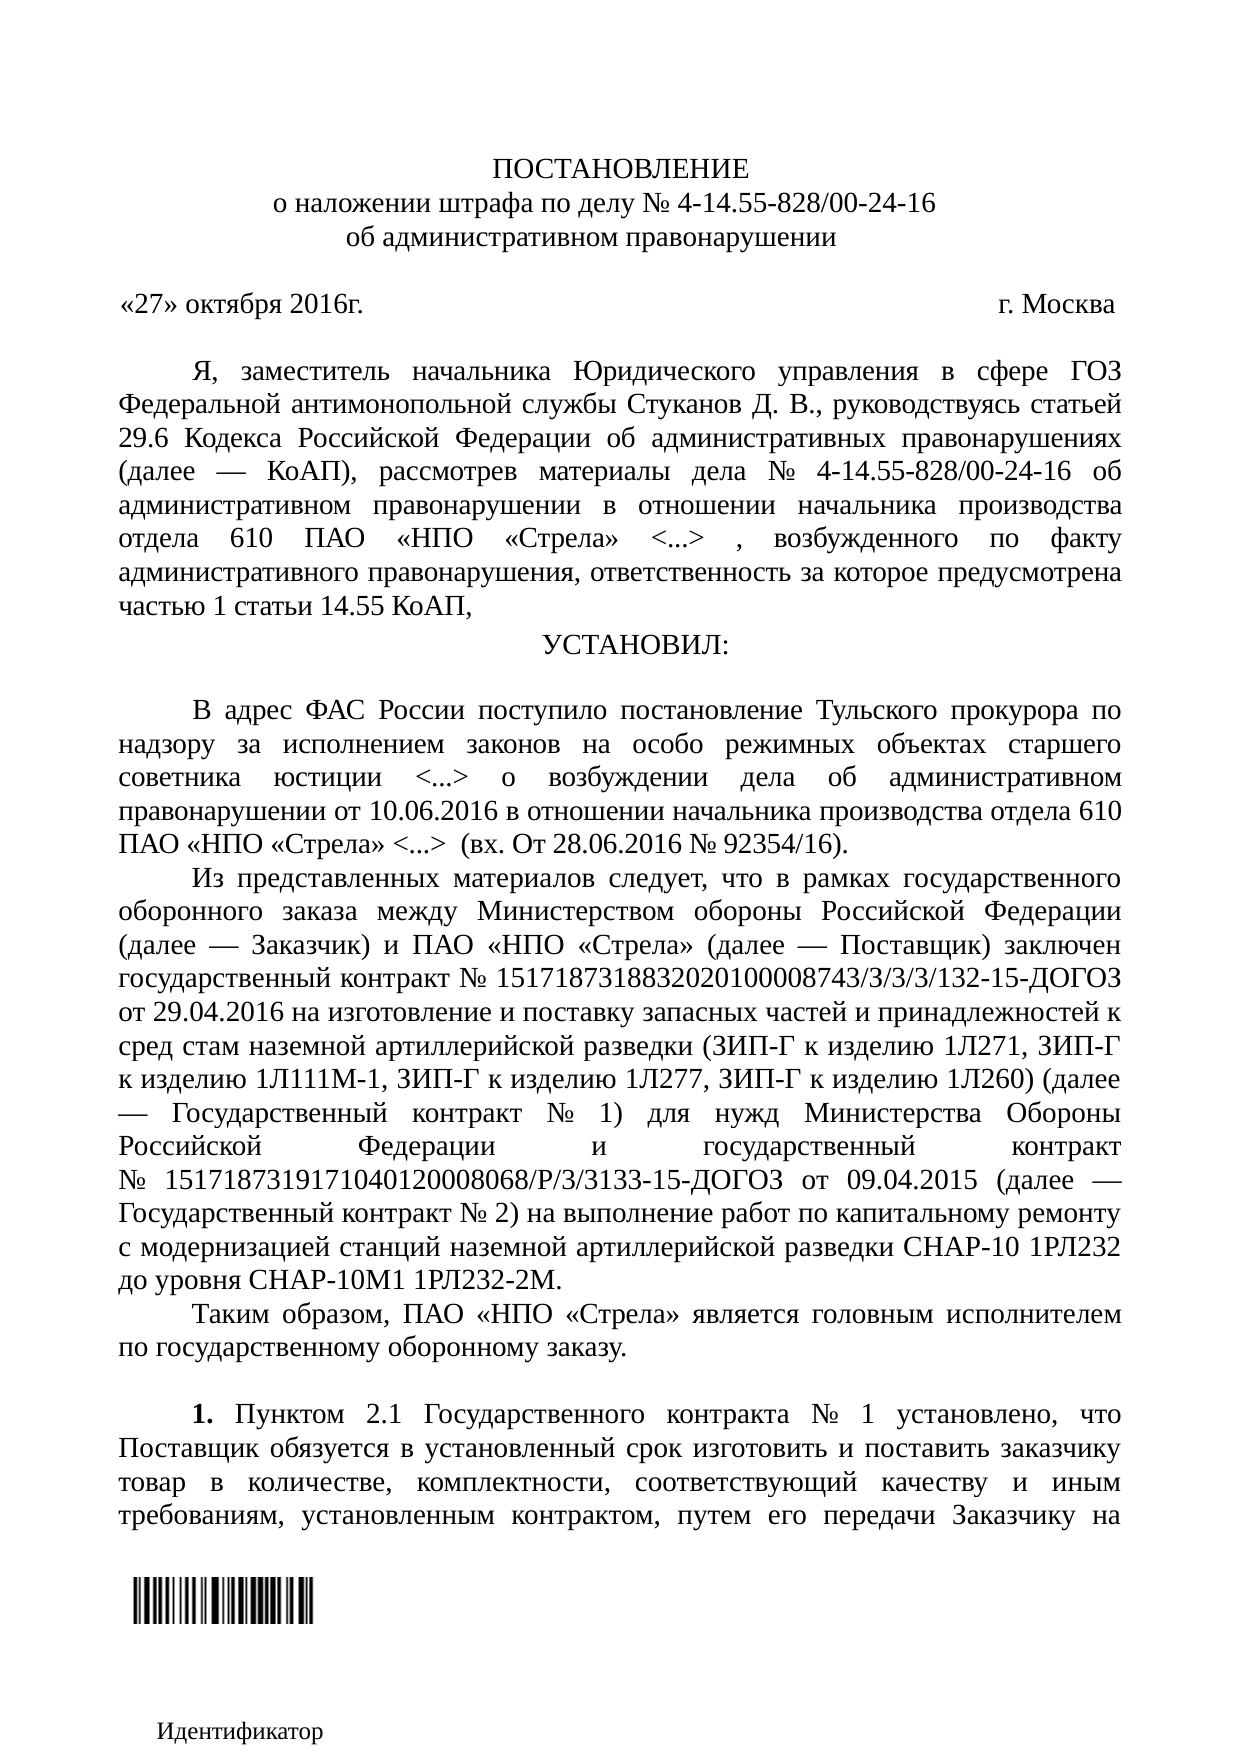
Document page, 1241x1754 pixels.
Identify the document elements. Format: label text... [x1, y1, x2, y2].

text «27» октября 2016г. г. Москва [119, 286, 1122, 319]
picture [118, 1577, 331, 1624]
text Из представленных материалов следует, что в рамках государственного оборонного заказа между Министерством обороны Российской Федерации (далее — Заказчик) и ПАО «НПО «Стрела» (далее — Поставщик) заключен государственный контракт № 1517187318832020100008743/З/3/3/132-15-ДОГОЗ от 29.04.2016 на изготовление и поставку запасных частей и принадлежностей к сред стам наземной артиллерийской разведки (ЗИП-Г к изделию 1Л271, ЗИП-Г к изделию 1Л111М-1, ЗИП-Г к изделию 1Л277, ЗИП-Г к изделию 1Л260) (далее — Государственный контракт № 1) для нужд Министерства Обороны Российской Федерации и государственный контракт № 1517187319171040120008068/Р/3/3133-15-ДОГОЗ от 09.04.2015 (далее — Государственный контракт № 2) на выполнение работ по капитальному ремонту с модернизацией станций наземной артиллерийской разведки СНАР-10 1РЛ232 до уровня СНАР-10М1 1РЛ232-2М. [118, 860, 1122, 1296]
text об административном правонарушении [119, 219, 1122, 252]
text УСТАНОВИЛ: [118, 627, 1122, 661]
text 1. Пунктом 2.1 Государственного контракта № 1 установлено, что Поставщик обязуется в установленный срок изготовить и поставить заказчику товар в количестве, комплектности, соответствующий качеству и иным требованиям, установленным контрактом, путем его передачи Заказчику на [118, 1397, 1122, 1531]
text о наложении штрафа по делу № 4-14.55-828/00-24-16 [119, 185, 1122, 219]
text Таким образом, ПАО «НПО «Стрела» является головным исполнителем по государственному оборонному заказу. [118, 1296, 1122, 1363]
text Я, заместитель начальника Юридического управления в сфере ГОЗ Федеральной антимонопольной службы Стуканов Д. В., руководствуясь статьей 29.6 Кодекса Российской Федерации об административных правонарушениях (далее — КоАП), рассмотрев материалы дела № 4-14.55-828/00-24-16 об административном правонарушении в отношении начальника производства отдела 610 ПАО «НПО «Стрела» <...> , возбужденного по факту административного правонарушения, ответственность за которое предусмотрена частью 1 статьи 14.55 КоАП, [118, 353, 1122, 621]
text ПОСТАНОВЛЕНИЕ [119, 152, 1122, 185]
text В адрес ФАС России поступило постановление Тульского прокурора по надзору за исполнением законов на особо режимных объектах старшего советника юстиции <...> о возбуждении дела об административном правонарушении от 10.06.2016 в отношении начальника производства отдела 610 ПАО «НПО «Стрела» <...> (вх. От 28.06.2016 № 92354/16). [118, 692, 1122, 860]
